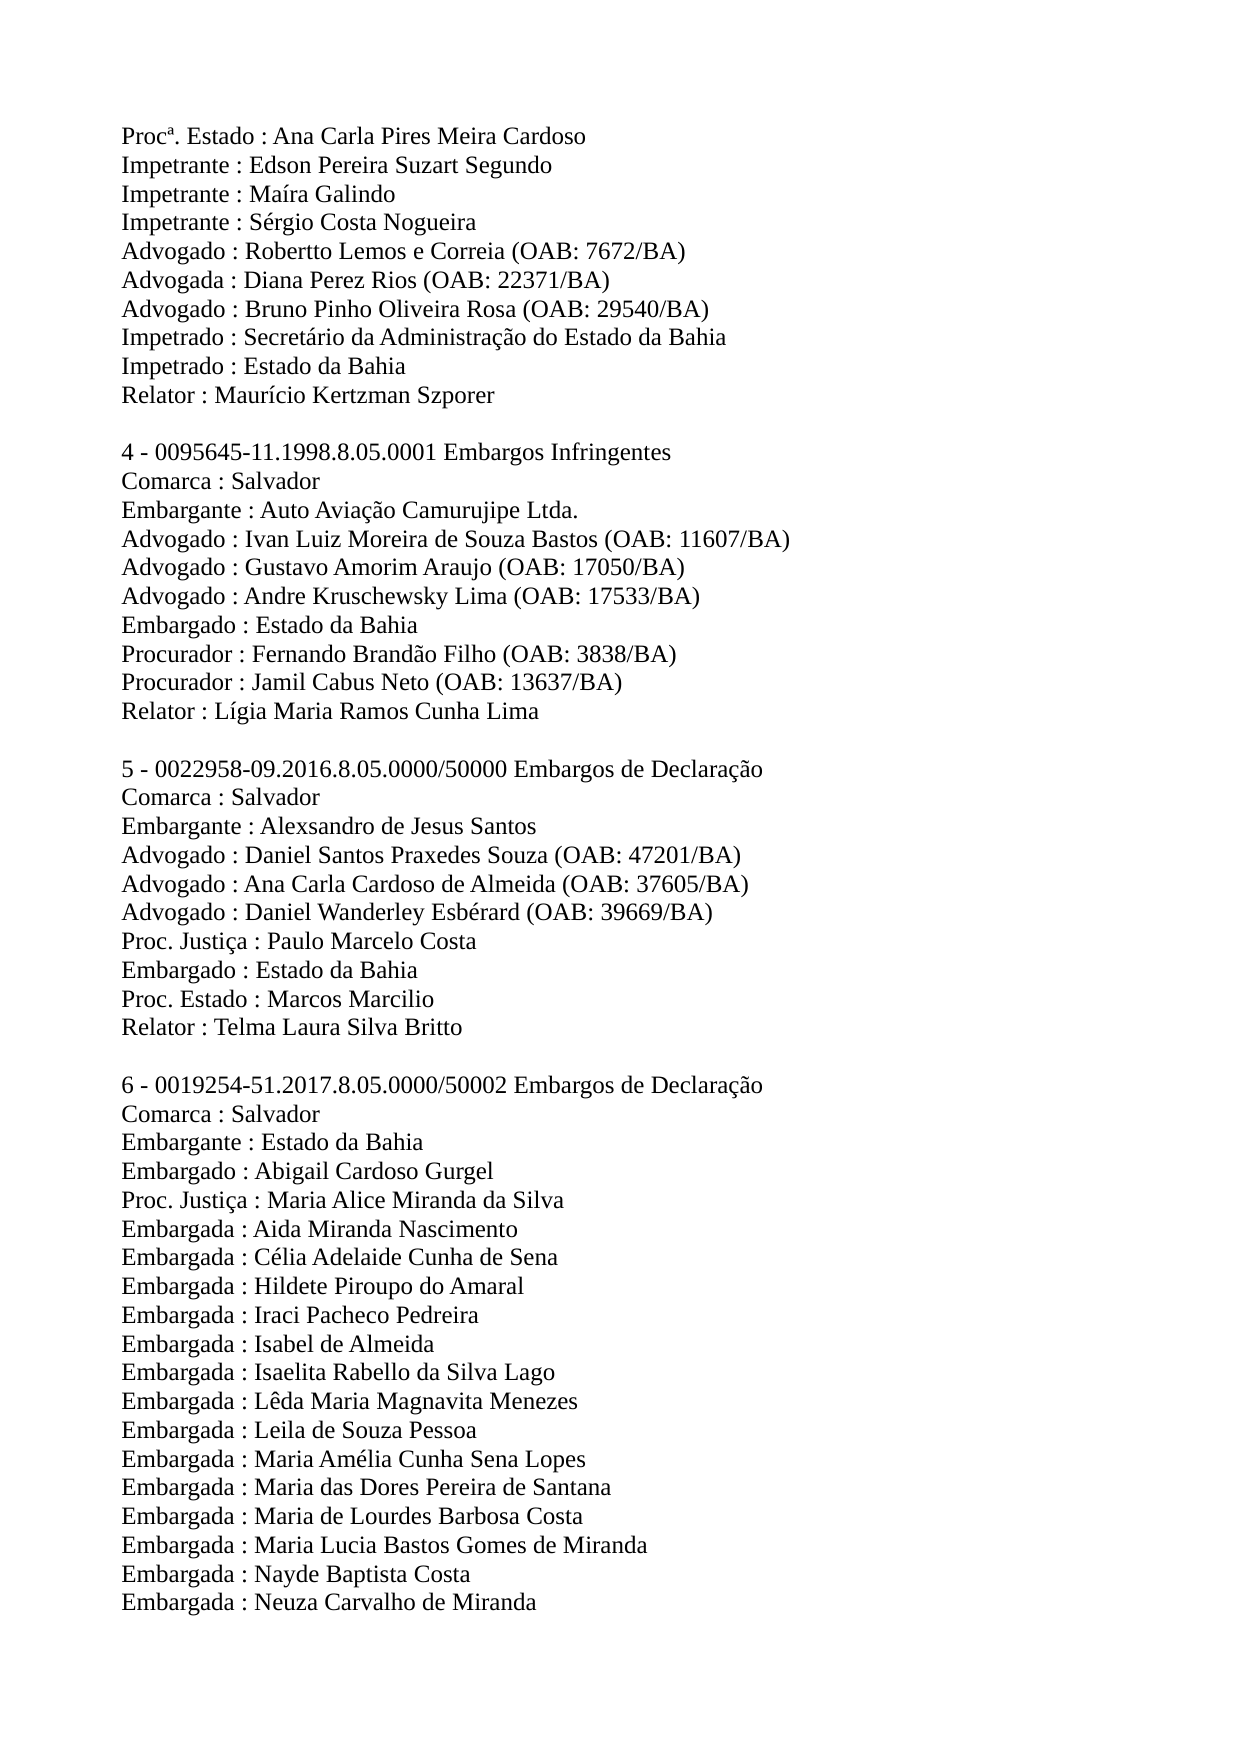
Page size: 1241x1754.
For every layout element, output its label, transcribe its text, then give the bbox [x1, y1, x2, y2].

table_header Procª. Estado : Ana Carla Pires Meira Cardoso Impetrante : Edson Pereira Suzart Segundo Impetrante : Maíra Galindo Impetrante : Sérgio Costa Nogueira Advogado : Robertto Lemos e Correia (OAB: 7672/BA) Advogada : Diana Perez Rios (OAB: 22371/BA) Advogado : Bruno Pinho Oliveira Rosa (OAB: 29540/BA) Impetrado : Secretário da Administração do Estado da Bahia Impetrado : Estado da Bahia Relator : Maurício Kertzman Szporer 4 - 0095645-11.1998.8.05.0001 Embargos Infringentes Comarca : Salvador Embargante : Auto Aviação Camurujipe Ltda. Advogado : Ivan Luiz Moreira de Souza Bastos (OAB: 11607/BA) Advogado : Gustavo Amorim Araujo (OAB: 17050/BA) Advogado : Andre Kruschewsky Lima (OAB: 17533/BA) Embargado : Estado da Bahia Procurador : Fernando Brandão Filho (OAB: 3838/BA) Procurador : Jamil Cabus Neto (OAB: 13637/BA) Relator : Lígia Maria Ramos Cunha Lima 5 - 0022958-09.2016.8.05.0000/50000 Embargos de Declaração Comarca : Salvador Embargante : Alexsandro de Jesus Santos Advogado : Daniel Santos Praxedes Souza (OAB: 47201/BA) Advogado : Ana Carla Cardoso de Almeida (OAB: 37605/BA) Advogado : Daniel Wanderley Esbérard (OAB: 39669/BA) Proc. Justiça : Paulo Marcelo Costa Embargado : Estado da Bahia Proc. Estado : Marcos Marcilio Relator : Telma Laura Silva Britto 6 - 0019254-51.2017.8.05.0000/50002 Embargos de Declaração Comarca : Salvador Embargante : Estado da Bahia Embargado : Abigail Cardoso Gurgel Proc. Justiça : Maria Alice Miranda da Silva Embargada : Aida Miranda Nascimento Embargada : Célia Adelaide Cunha de Sena Embargada : Hildete Piroupo do Amaral Embargada : Iraci Pacheco Pedreira Embargada : Isabel de Almeida Embargada : Isaelita Rabello da Silva Lago Embargada : Lêda Maria Magnavita Menezes Embargada : Leila de Souza Pessoa Embargada : Maria Amélia Cunha Sena Lopes Embargada : Maria das Dores Pereira de Santana Embargada : Maria de Lourdes Barbosa Costa Embargada : Maria Lucia Bastos Gomes de Miranda Embargada : Nayde Baptista Costa Embargada : Neuza Carvalho de Miranda [118, 118, 1122, 1619]
